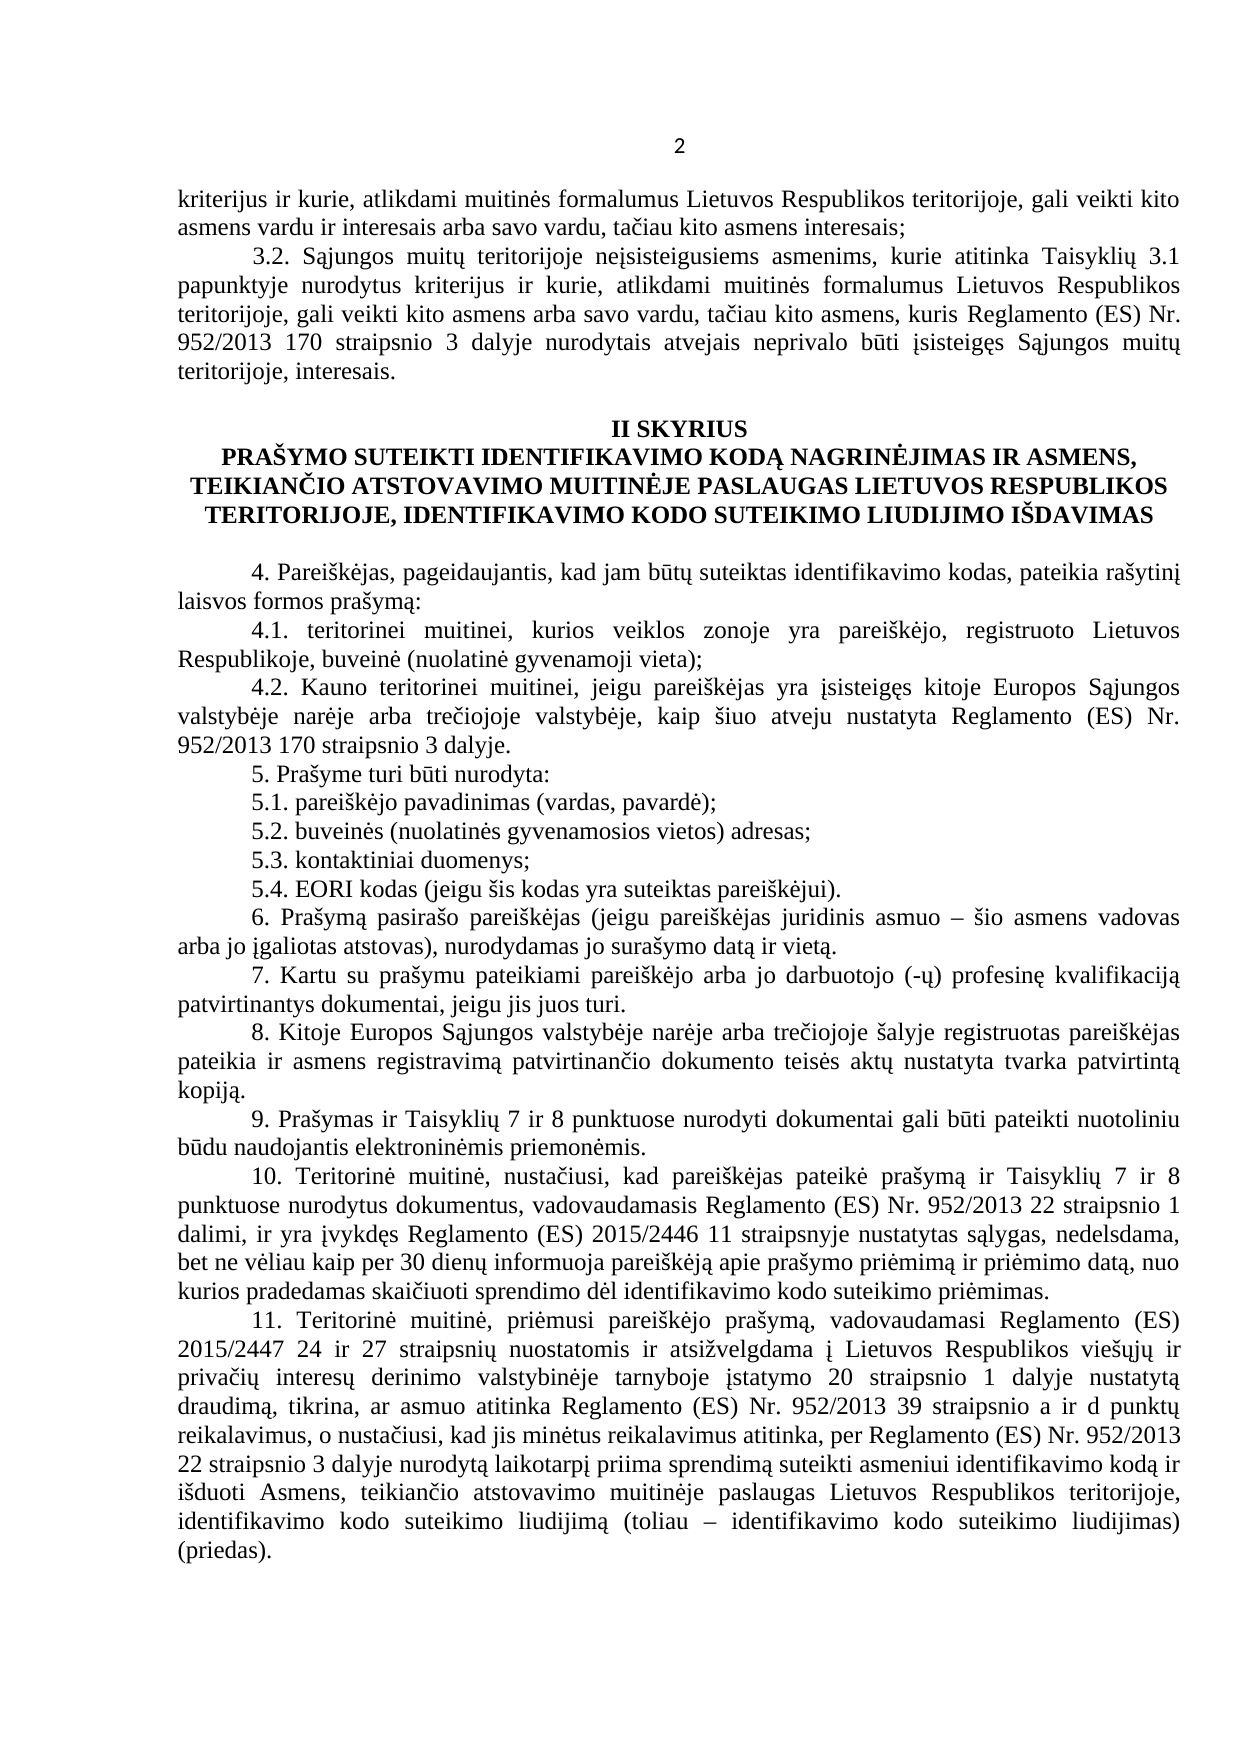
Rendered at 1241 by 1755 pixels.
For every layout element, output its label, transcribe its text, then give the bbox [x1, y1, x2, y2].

text 4.2. Kauno teritorinei muitinei, jeigu pareiškėjas yra įsisteigęs kitoje Europos Sąjungos valstybėje narėje arba trečiojoje valstybėje, kaip šiuo atveju nustatyta Reglamento (ES) Nr. 952/2013 170 straipsnio 3 dalyje. [177, 672, 1181, 759]
text 4. Pareiškėjas, pageidaujantis, kad jam būtų suteiktas identifikavimo kodas, pateikia rašytinį laisvos formos prašymą: [177, 557, 1181, 615]
text 6. Prašymą pasirašo pareiškėjas (jeigu pareiškėjas juridinis asmuo – šio asmens vadovas arba jo įgaliotas atstovas), nurodydamas jo surašymo datą ir vietą. [177, 902, 1181, 960]
text kriterijus ir kurie, atlikdami muitinės formalumus Lietuvos Respublikos teritorijoje, gali veikti kito asmens vardu ir interesais arba savo vardu, tačiau kito asmens interesais; [177, 184, 1181, 241]
text PRAŠYMO SUTEIKTI IDENTIFIKAVIMO KODĄ NAGRINĖJIMAS IR ASMENS, TEIKIANČIO ATSTOVAVIMO MUITINĖJE PASLAUGAS LIETUVOS RESPUBLIKOS TERITORIJOJE, IDENTIFIKAVIMO KODO SUTEIKIMO LIUDIJIMO IŠDAVIMAS [177, 442, 1181, 529]
text 9. Prašymas ir Taisyklių 7 ir 8 punktuose nurodyti dokumentai gali būti pateikti nuotoliniu būdu naudojantis elektroninėmis priemonėmis. [177, 1104, 1181, 1161]
text 8. Kitoje Europos Sąjungos valstybėje narėje arba trečiojoje šalyje registruotas pareiškėjas pateikia ir asmens registravimą patvirtinančio dokumento teisės aktų nustatyta tvarka patvirtintą kopiją. [177, 1017, 1181, 1104]
text 5.1. pareiškėjo pavadinimas (vardas, pavardė); [177, 787, 1181, 816]
text 5.4. EORI kodas (jeigu šis kodas yra suteiktas pareiškėjui). [177, 874, 1181, 902]
text 4.1. teritorinei muitinei, kurios veiklos zonoje yra pareiškėjo, registruoto Lietuvos Respublikoje, buveinė (nuolatinė gyvenamoji vieta); [177, 615, 1181, 672]
text 11. Teritorinė muitinė, priėmusi pareiškėjo prašymą, vadovaudamasi Reglamento (ES) 2015/2447 24 ir 27 straipsnių nuostatomis ir atsižvelgdama į Lietuvos Respublikos viešųjų ir privačių interesų derinimo valstybinėje tarnyboje įstatymo 20 straipsnio 1 dalyje nustatytą draudimą, tikrina, ar asmuo atitinka Reglamento (ES) Nr. 952/2013 39 straipsnio a ir d punktų reikalavimus, o nustačiusi, kad jis minėtus reikalavimus atitinka, per Reglamento (ES) Nr. 952/2013 22 straipsnio 3 dalyje nurodytą laikotarpį priima sprendimą suteikti asmeniui identifikavimo kodą ir išduoti Asmens, teikiančio atstovavimo muitinėje paslaugas Lietuvos Respublikos teritorijoje, identifikavimo kodo suteikimo liudijimą (toliau – identifikavimo kodo suteikimo liudijimas) (priedas). [177, 1305, 1181, 1564]
text 7. Kartu su prašymu pateikiami pareiškėjo arba jo darbuotojo (-ų) profesinę kvalifikaciją patvirtinantys dokumentai, jeigu jis juos turi. [177, 960, 1181, 1017]
text 5.3. kontaktiniai duomenys; [177, 845, 1181, 874]
text 5.2. buveinės (nuolatinės gyvenamosios vietos) adresas; [177, 816, 1181, 845]
text 3.2. Sąjungos muitų teritorijoje neįsisteigusiems asmenims, kurie atitinka Taisyklių 3.1 papunktyje nurodytus kriterijus ir kurie, atlikdami muitinės formalumus Lietuvos Respublikos teritorijoje, gali veikti kito asmens arba savo vardu, tačiau kito asmens, kuris Reglamento (ES) Nr. 952/2013 170 straipsnio 3 dalyje nurodytais atvejais neprivalo būti įsisteigęs Sąjungos muitų teritorijoje, interesais. [177, 241, 1181, 385]
text II SKYRIUS [177, 414, 1181, 442]
text 10. Teritorinė muitinė, nustačiusi, kad pareiškėjas pateikė prašymą ir Taisyklių 7 ir 8 punktuose nurodytus dokumentus, vadovaudamasis Reglamento (ES) Nr. 952/2013 22 straipsnio 1 dalimi, ir yra įvykdęs Reglamento (ES) 2015/2446 11 straipsnyje nustatytas sąlygas, nedelsdama, bet ne vėliau kaip per 30 dienų informuoja pareiškėją apie prašymo priėmimą ir priėmimo datą, nuo kurios pradedamas skaičiuoti sprendimo dėl identifikavimo kodo suteikimo priėmimas. [177, 1161, 1181, 1305]
text 5. Prašyme turi būti nurodyta: [177, 759, 1181, 787]
